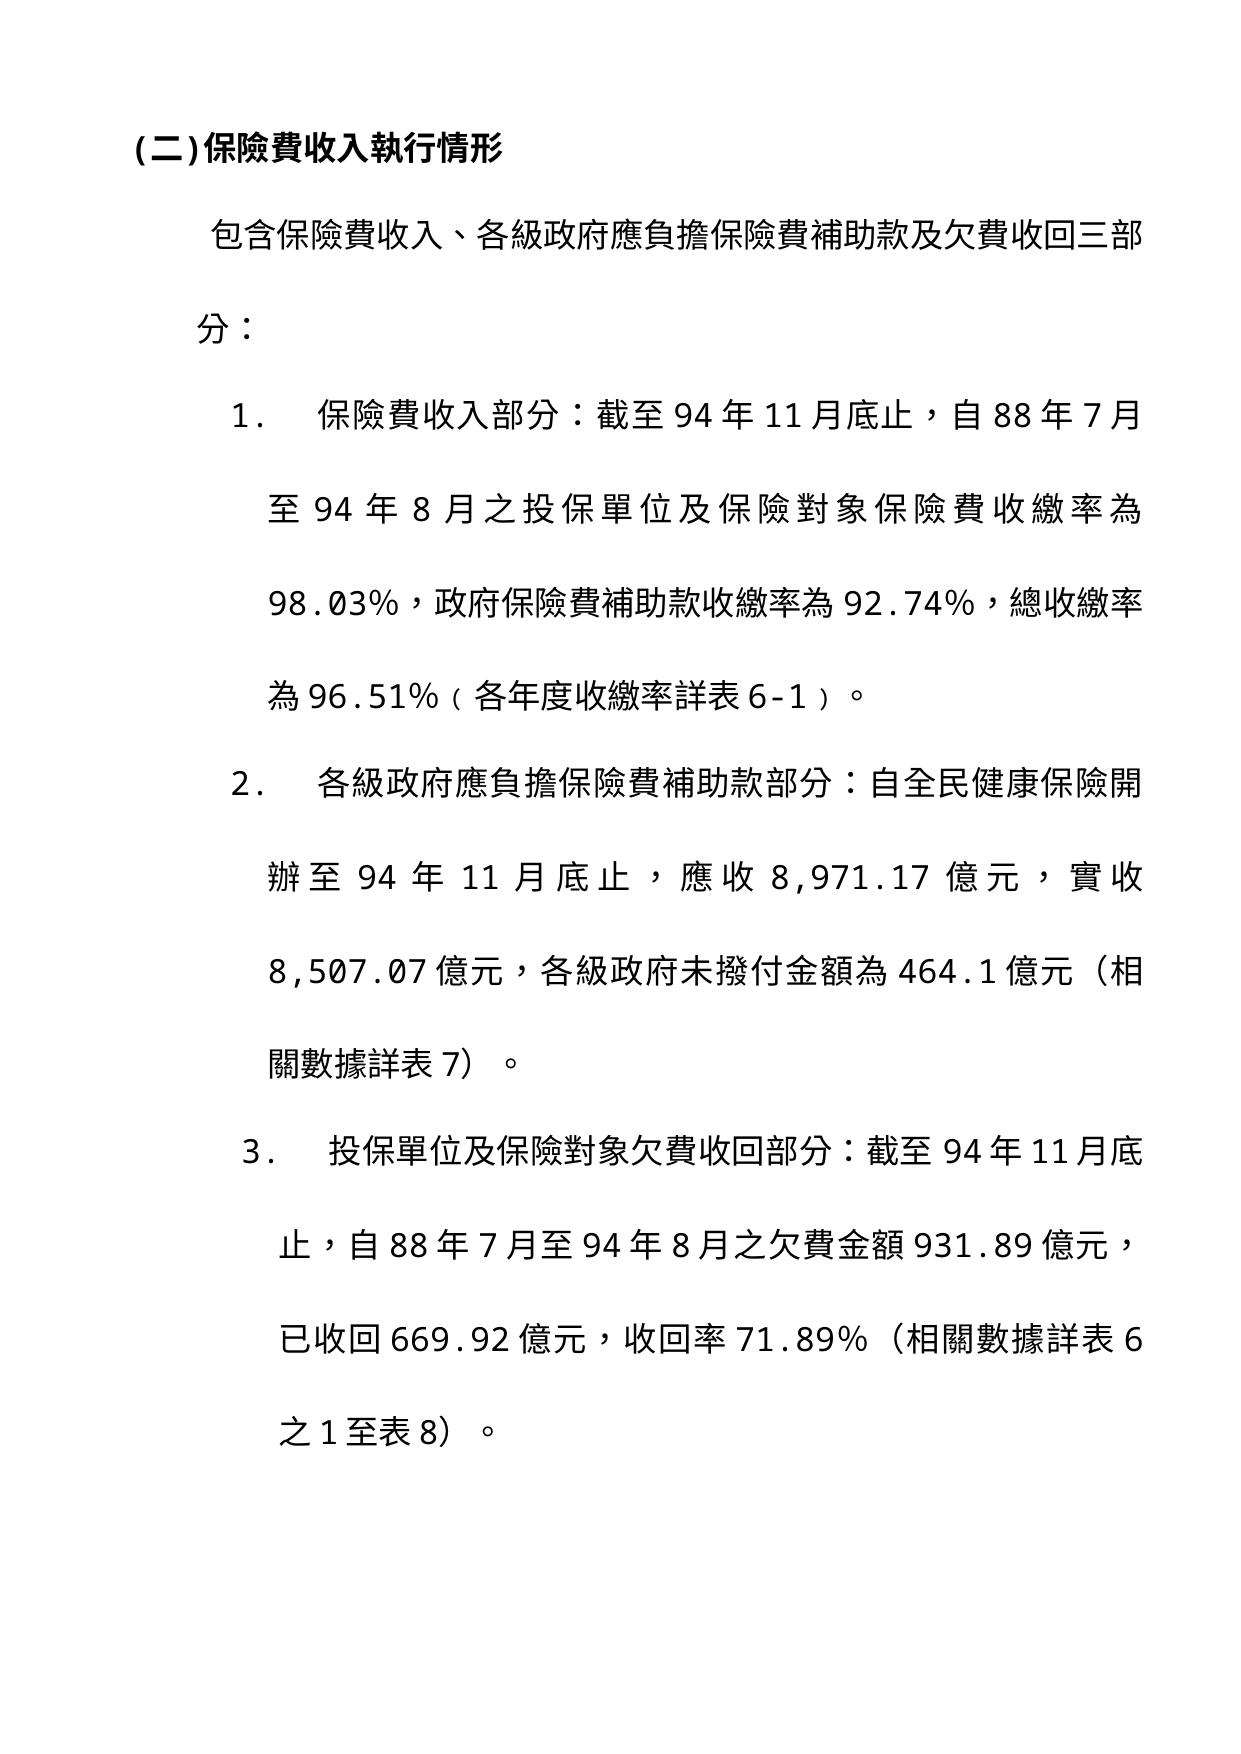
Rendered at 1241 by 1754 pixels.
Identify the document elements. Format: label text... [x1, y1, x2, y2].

list 投保單位及保險對象欠費收回部分：截至94年11月底止，自88年7月至94年8月之欠費金額931.89億元，已收回669.92億元，收回率71.89％（相關數據詳表6之1至表8）。 [241, 1107, 1144, 1451]
list 保險費收入部分：截至94年11月底止，自88年7月至94年8月之投保單位及保險對象保險費收繳率為98.03％，政府保險費補助款收繳率為92.74％，總收繳率為96.51％﹙各年度收繳率詳表6-1﹚。 [230, 372, 1144, 715]
text 包含保險費收入、各級政府應負擔保險費補助款及欠費收回三部分： [130, 191, 1144, 347]
list 各級政府應負擔保險費補助款部分：自全民健康保險開辦至94年11月底止，應收8,971.17億元，實收8,507.07億元，各級政府未撥付金額為464.1億元（相關數據詳表7）。 [230, 739, 1144, 1083]
text (二)保險費收入執行情形 [130, 104, 1144, 167]
